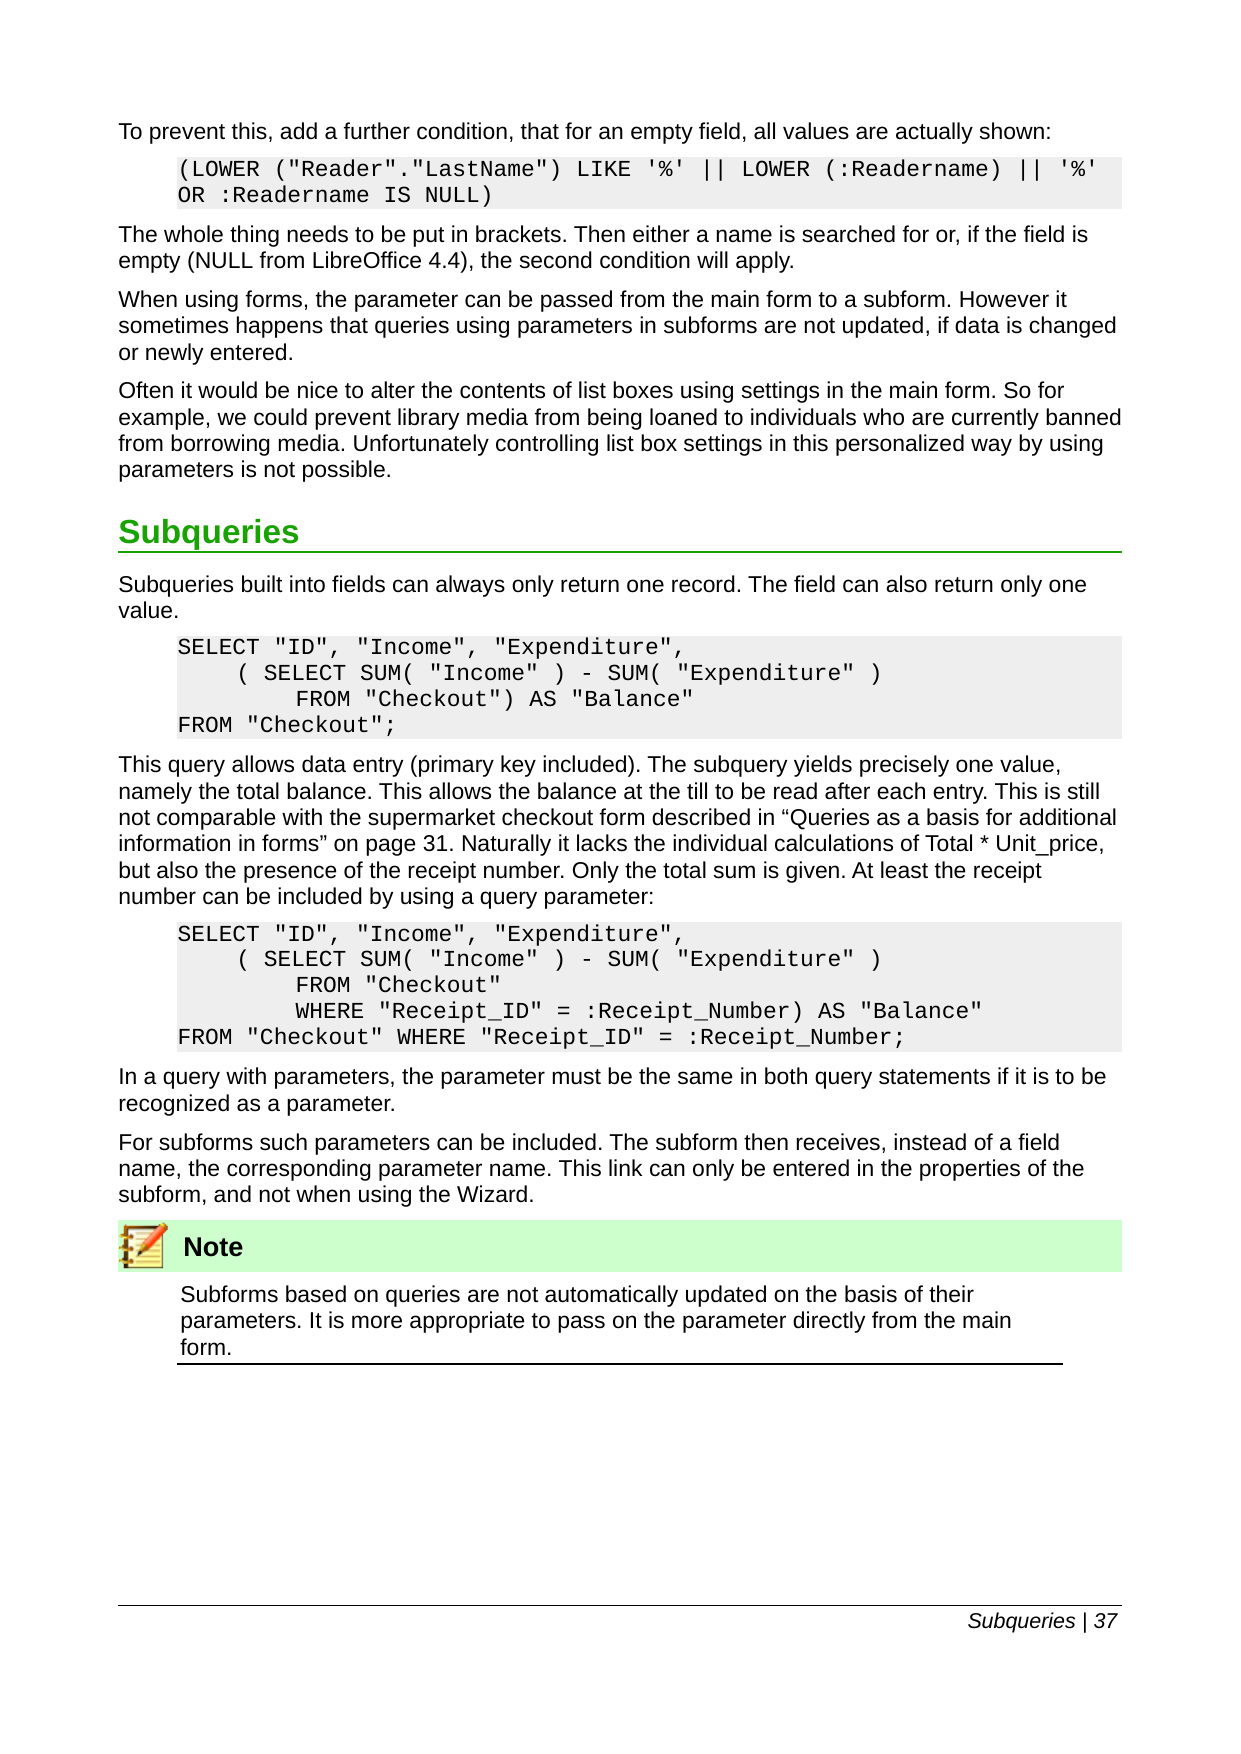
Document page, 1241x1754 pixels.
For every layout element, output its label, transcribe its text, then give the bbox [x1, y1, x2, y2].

text For subforms such parameters can be included. The subform then receives, instead of a field name, the corresponding parameter name. This link can only be entered in the properties of the subform, and not when using the Wizard. [118, 1128, 1122, 1208]
text Subforms based on queries are not automatically updated on the basis of their parameters. It is more appropriate to pass on the parameter directly from the main form. [177, 1278, 1063, 1363]
text To prevent this, add a further condition, that for an empty field, all values are actually shown: [118, 118, 1122, 144]
subtitle Note [118, 1220, 1122, 1272]
text SELECT "ID", "Income", "Expenditure", ( SELECT SUM( "Income" ) - SUM( "Expenditure" ) FROM "Checkout" WHERE "Receipt_ID" = :Receipt_Number) AS "Balance" FROM "Checkout" WHERE "Receipt_ID" = :Receipt_Number; [177, 922, 1122, 1052]
text When using forms, the parameter can be passed from the main form to a subform. However it sometimes happens that queries using parameters in subforms are not updated, if data is changed or newly entered. [118, 286, 1122, 365]
text SELECT "ID", "Income", "Expenditure", ( SELECT SUM( "Income" ) - SUM( "Expenditure" ) FROM "Checkout") AS "Balance" FROM "Checkout"; [177, 636, 1122, 739]
text In a query with parameters, the parameter must be the same in both query statements if it is to be recognized as a parameter. [118, 1063, 1122, 1116]
text (LOWER ("Reader"."LastName") LIKE '%' || LOWER (:Readername) || '%' OR :Readername IS NULL) [177, 157, 1122, 209]
text The whole thing needs to be put in brackets. Then either a name is searched for or, if the field is empty (NULL from LibreOffice 4.4), the second condition will apply. [118, 221, 1122, 273]
text Subqueries built into fields can always only return one record. The field can also return only one value. [118, 571, 1122, 623]
subtitle Subqueries [118, 512, 1122, 551]
picture [119, 1221, 170, 1272]
text Often it would be nice to alter the contents of list boxes using settings in the main form. So for example, we could prevent library media from being loaned to individuals who are currently banned from borrowing media. Unfortunately controlling list box settings in this personalized way by using parameters is not possible. [118, 377, 1122, 483]
text This query allows data entry (primary key included). The subquery yields precisely one value, namely the total balance. This allows the balance at the till to be read after each entry. This is still not comparable with the supermarket checkout form described in “Queries as a basis for additional information in forms” on page 31. Naturally it lacks the individual calculations of Total * Unit_price, but also the presence of the receipt number. Only the total sum is given. At least the receipt number can be included by using a query parameter: [118, 751, 1122, 909]
